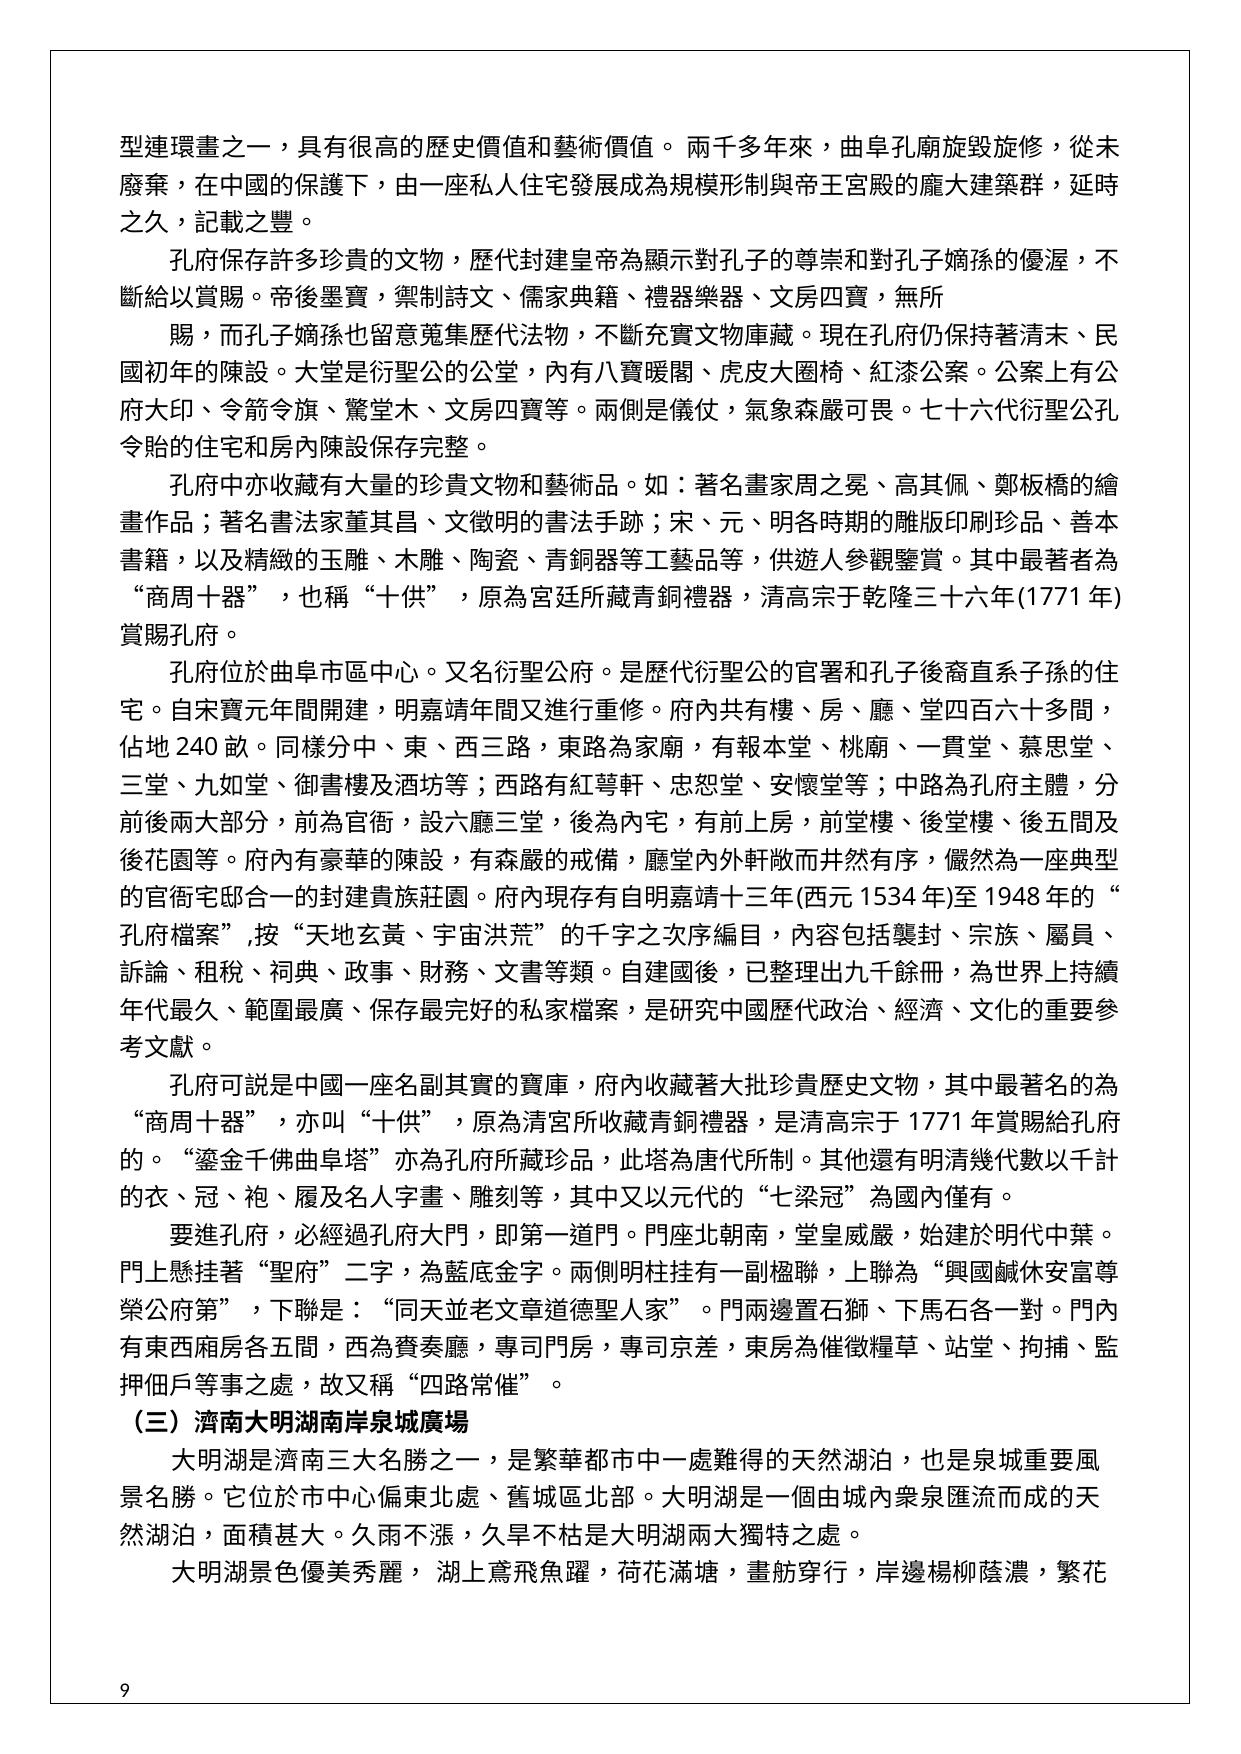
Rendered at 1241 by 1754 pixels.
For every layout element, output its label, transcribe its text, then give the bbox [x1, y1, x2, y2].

text 孔府可説是中國一座名副其實的寶庫，府內收藏著大批珍貴歷史文物，其中最著名的為“商周十器”，亦叫“十供”，原為清宮所收藏青銅禮器，是清高宗于1771年賞賜給孔府的。“鎏金千佛曲阜塔”亦為孔府所藏珍品，此塔為唐代所制。其他還有明清幾代數以千計的衣、冠、袍、履及名人字畫、雕刻等，其中又以元代的“七梁冠”為國內僅有。 [119, 1058, 1121, 1208]
text 賜，而孔子嫡孫也留意蒐集歷代法物，不斷充實文物庫藏。現在孔府仍保持著清末、民國初年的陳設。大堂是衍聖公的公堂，內有八寶暖閣、虎皮大圈椅、紅漆公案。公案上有公府大印、令箭令旗、驚堂木、文房四寶等。兩側是儀仗，氣象森嚴可畏。七十六代衍聖公孔令貽的住宅和房內陳設保存完整。 [119, 308, 1121, 458]
text （三）濟南大明湖南岸泉城廣場 [119, 1396, 1121, 1433]
text 孔府保存許多珍貴的文物，歷代封建皇帝為顯示對孔子的尊崇和對孔子嫡孫的優渥，不斷給以賞賜。帝後墨寶，禦制詩文、儒家典籍、禮器樂器、文房四寶，無所 [119, 233, 1121, 308]
text 孔府中亦收藏有大量的珍貴文物和藝術品。如：著名畫家周之冕、高其佩、鄭板橋的繪畫作品；著名書法家董其昌、文徵明的書法手跡；宋、元、明各時期的雕版印刷珍品、善本書籍，以及精緻的玉雕、木雕、陶瓷、青銅器等工藝品等，供遊人參觀鑒賞。其中最著者為“商周十器”，也稱“十供”，原為宮廷所藏青銅禮器，清高宗于乾隆三十六年(1771年)賞賜孔府。 [119, 458, 1121, 646]
text 孔府位於曲阜市區中心。又名衍聖公府。是歷代衍聖公的官署和孔子後裔直系子孫的住宅。自宋寶元年間開建，明嘉靖年間又進行重修。府內共有樓、房、廳、堂四百六十多間，佔地240畝。同樣分中、東、西三路，東路為家廟，有報本堂、桃廟、一貫堂、慕思堂、三堂、九如堂、御書樓及酒坊等；西路有紅萼軒、忠恕堂、安懷堂等；中路為孔府主體，分前後兩大部分，前為官衙，設六廳三堂，後為內宅，有前上房，前堂樓、後堂樓、後五間及後花園等。府內有豪華的陳設，有森嚴的戒備，廳堂內外軒敞而井然有序，儼然為一座典型的官衙宅邸合一的封建貴族莊園。府內現存有自明嘉靖十三年(西元1534年)至1948年的“孔府檔案”,按“天地玄黃、宇宙洪荒”的千字之次序編目，內容包括襲封、宗族、屬員、訴論、租稅、祠典、政事、財務、文書等類。自建國後，已整理出九千餘冊，為世界上持續年代最久、範圍最廣、保存最完好的私家檔案，是研究中國歷代政治、經濟、文化的重要參考文獻。 [119, 646, 1121, 1058]
text 要進孔府，必經過孔府大門，即第一道門。門座北朝南，堂皇威嚴，始建於明代中葉。門上懸挂著“聖府”二字，為藍底金字。兩側明柱挂有一副楹聯，上聯為“興國鹹休安富尊榮公府第”，下聯是：“同天並老文章道德聖人家”。門兩邊置石獅、下馬石各一對。門內有東西廂房各五間，西為賚奏廳，專司門房，專司京差，東房為催徵糧草、站堂、拘捕、監押佃戶等事之處，故又稱“四路常催”。 [119, 1208, 1121, 1396]
text 大明湖是濟南三大名勝之一，是繁華都市中一處難得的天然湖泊，也是泉城重要風景名勝。它位於市中心偏東北處、舊城區北部。大明湖是一個由城內衆泉匯流而成的天然湖泊，面積甚大。久雨不漲，久旱不枯是大明湖兩大獨特之處。 [119, 1433, 1121, 1546]
text 型連環畫之一，具有很高的歷史價值和藝術價值。 兩千多年來，曲阜孔廟旋毀旋修，從未廢棄，在中國的保護下，由一座私人住宅發展成為規模形制與帝王宮殿的龐大建築群，延時之久，記載之豐。 [119, 121, 1121, 233]
text 大明湖景色優美秀麗， 湖上鳶飛魚躍，荷花滿塘，畫舫穿行，岸邊楊柳蔭濃，繁花 [119, 1546, 1121, 1583]
